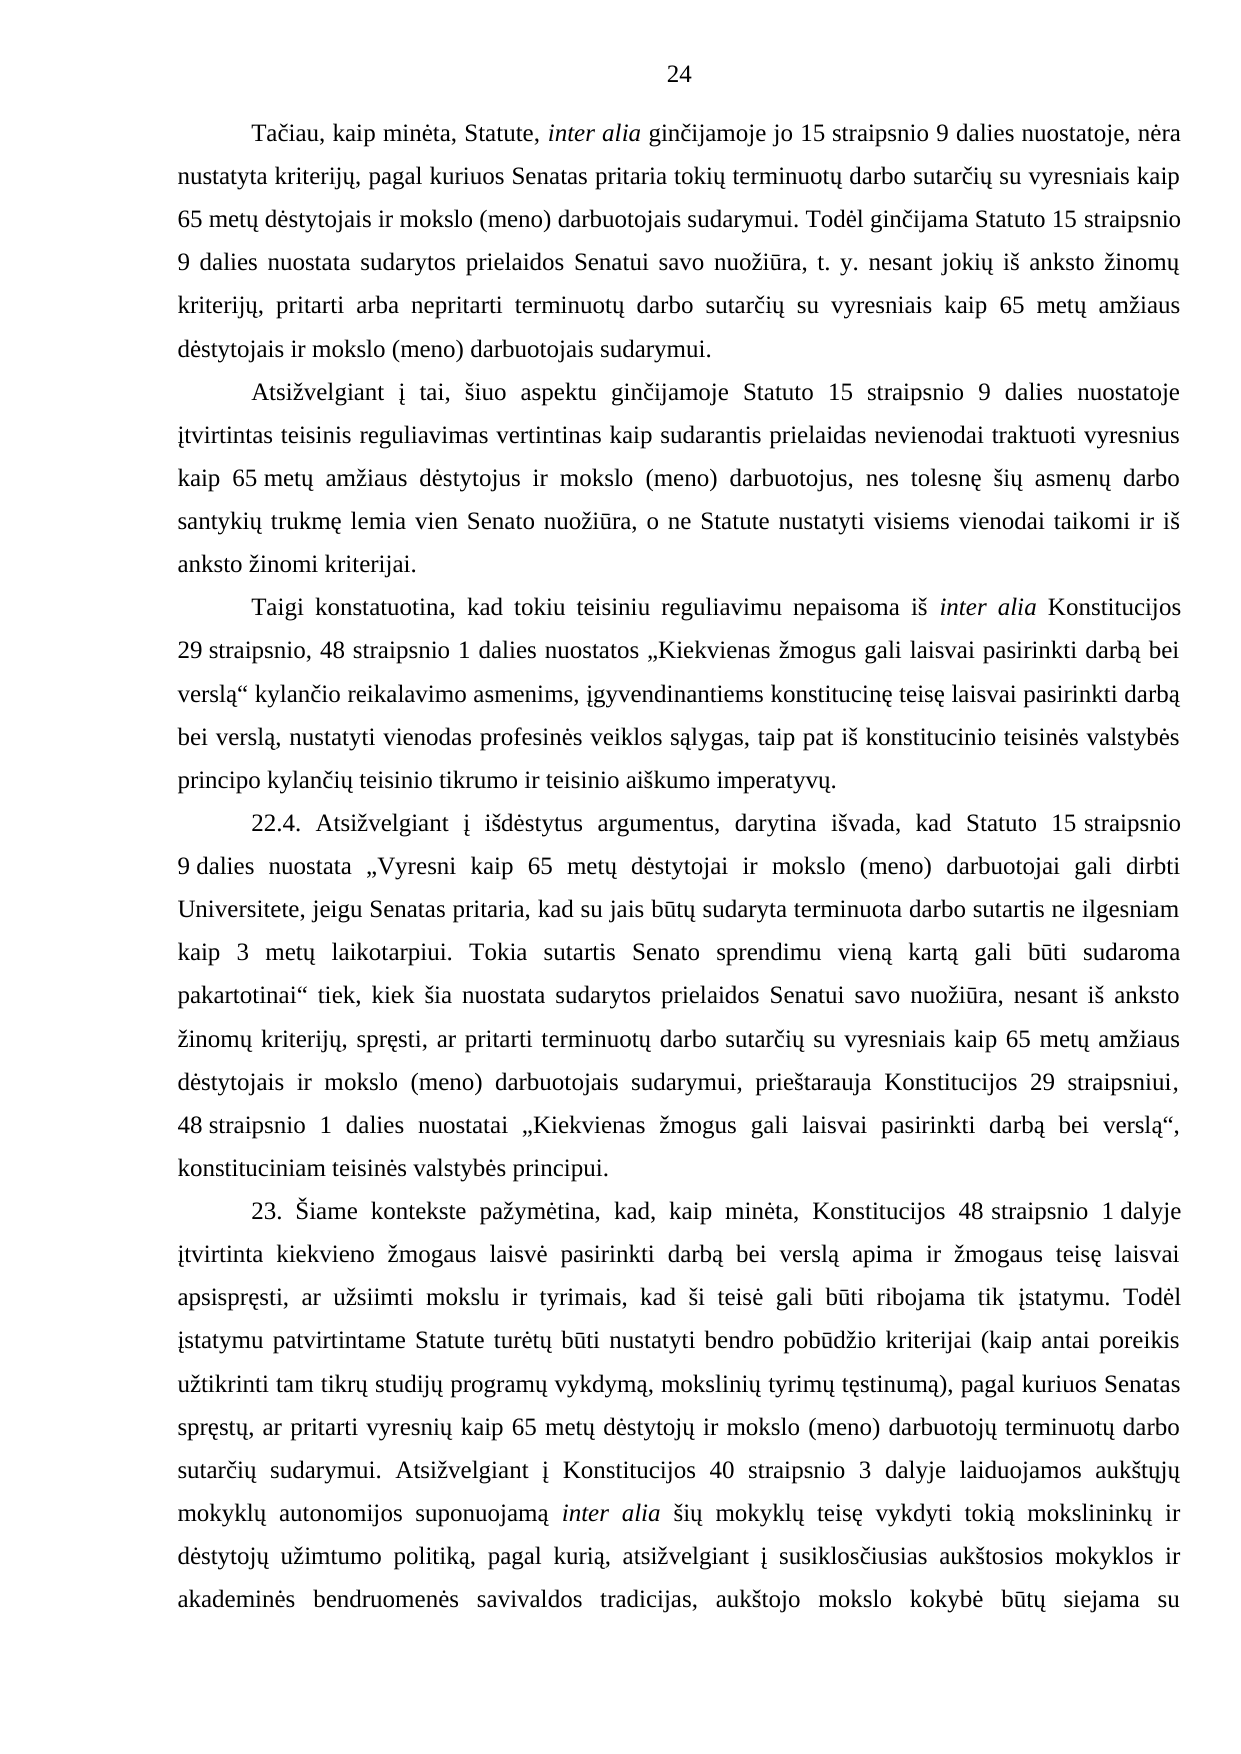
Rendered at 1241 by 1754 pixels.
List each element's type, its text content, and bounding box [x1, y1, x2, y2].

text 23. Šiame kontekste pažymėtina, kad, kaip minėta, Konstitucijos 48 straipsnio 1 dalyje įtvirtinta kiekvieno žmogaus laisvė pasirinkti darbą bei verslą apima ir žmogaus teisę laisvai apsispręsti, ar užsiimti mokslu ir tyrimais, kad ši teisė gali būti ribojama tik įstatymu. Todėl įstatymu patvirtintame Statute turėtų būti nustatyti bendro pobūdžio kriterijai (kaip antai poreikis užtikrinti tam tikrų studijų programų vykdymą, mokslinių tyrimų tęstinumą), pagal kuriuos Senatas spręstų, ar pritarti vyresnių kaip 65 metų dėstytojų ir mokslo (meno) darbuotojų terminuotų darbo sutarčių sudarymui. Atsižvelgiant į Konstitucijos 40 straipsnio 3 dalyje laiduojamos aukštųjų mokyklų autonomijos suponuojamą inter alia šių mokyklų teisę vykdyti tokią mokslininkų ir dėstytojų užimtumo politiką, pagal kurią, atsižvelgiant į susiklosčiusias aukštosios mokyklos ir akademinės bendruomenės savivaldos tradicijas, aukštojo mokslo kokybė būtų siejama su [177, 1196, 1181, 1613]
text Tačiau, kaip minėta, Statute, inter alia ginčijamoje jo 15 straipsnio 9 dalies nuostatoje, nėra nustatyta kriterijų, pagal kuriuos Senatas pritaria tokių terminuotų darbo sutarčių su vyresniais kaip 65 metų dėstytojais ir mokslo (meno) darbuotojais sudarymui. Todėl ginčijama Statuto 15 straipsnio 9 dalies nuostata sudarytos prielaidos Senatui savo nuožiūra, t. y. nesant jokių iš anksto žinomų kriterijų, pritarti arba nepritarti terminuotų darbo sutarčių su vyresniais kaip 65 metų amžiaus dėstytojais ir mokslo (meno) darbuotojais sudarymui. [177, 118, 1181, 362]
text Atsižvelgiant į tai, šiuo aspektu ginčijamoje Statuto 15 straipsnio 9 dalies nuostatoje įtvirtintas teisinis reguliavimas vertintinas kaip sudarantis prielaidas nevienodai traktuoti vyresnius kaip 65 metų amžiaus dėstytojus ir mokslo (meno) darbuotojus, nes tolesnę šių asmenų darbo santykių trukmę lemia vien Senato nuožiūra, o ne Statute nustatyti visiems vienodai taikomi ir iš anksto žinomi kriterijai. [177, 377, 1181, 578]
text 22.4. Atsižvelgiant į išdėstytus argumentus, darytina išvada, kad Statuto 15 straipsnio 9 dalies nuostata „Vyresni kaip 65 metų dėstytojai ir mokslo (meno) darbuotojai gali dirbti Universitete, jeigu Senatas pritaria, kad su jais būtų sudaryta terminuota darbo sutartis ne ilgesniam kaip 3 metų laikotarpiui. Tokia sutartis Senato sprendimu vieną kartą gali būti sudaroma pakartotinai“ tiek, kiek šia nuostata sudarytos prielaidos Senatui savo nuožiūra, nesant iš anksto žinomų kriterijų, spręsti, ar pritarti terminuotų darbo sutarčių su vyresniais kaip 65 metų amžiaus dėstytojais ir mokslo (meno) darbuotojais sudarymui, prieštarauja Konstitucijos 29 straipsniui, 48 straipsnio 1 dalies nuostatai „Kiekvienas žmogus gali laisvai pasirinkti darbą bei verslą“, konstituciniam teisinės valstybės principui. [177, 808, 1181, 1182]
text Taigi konstatuotina, kad tokiu teisiniu reguliavimu nepaisoma iš inter alia Konstitucijos 29 straipsnio, 48 straipsnio 1 dalies nuostatos „Kiekvienas žmogus gali laisvai pasirinkti darbą bei verslą“ kylančio reikalavimo asmenims, įgyvendinantiems konstitucinę teisę laisvai pasirinkti darbą bei verslą, nustatyti vienodas profesinės veiklos sąlygas, taip pat iš konstitucinio teisinės valstybės principo kylančių teisinio tikrumo ir teisinio aiškumo imperatyvų. [177, 592, 1181, 794]
